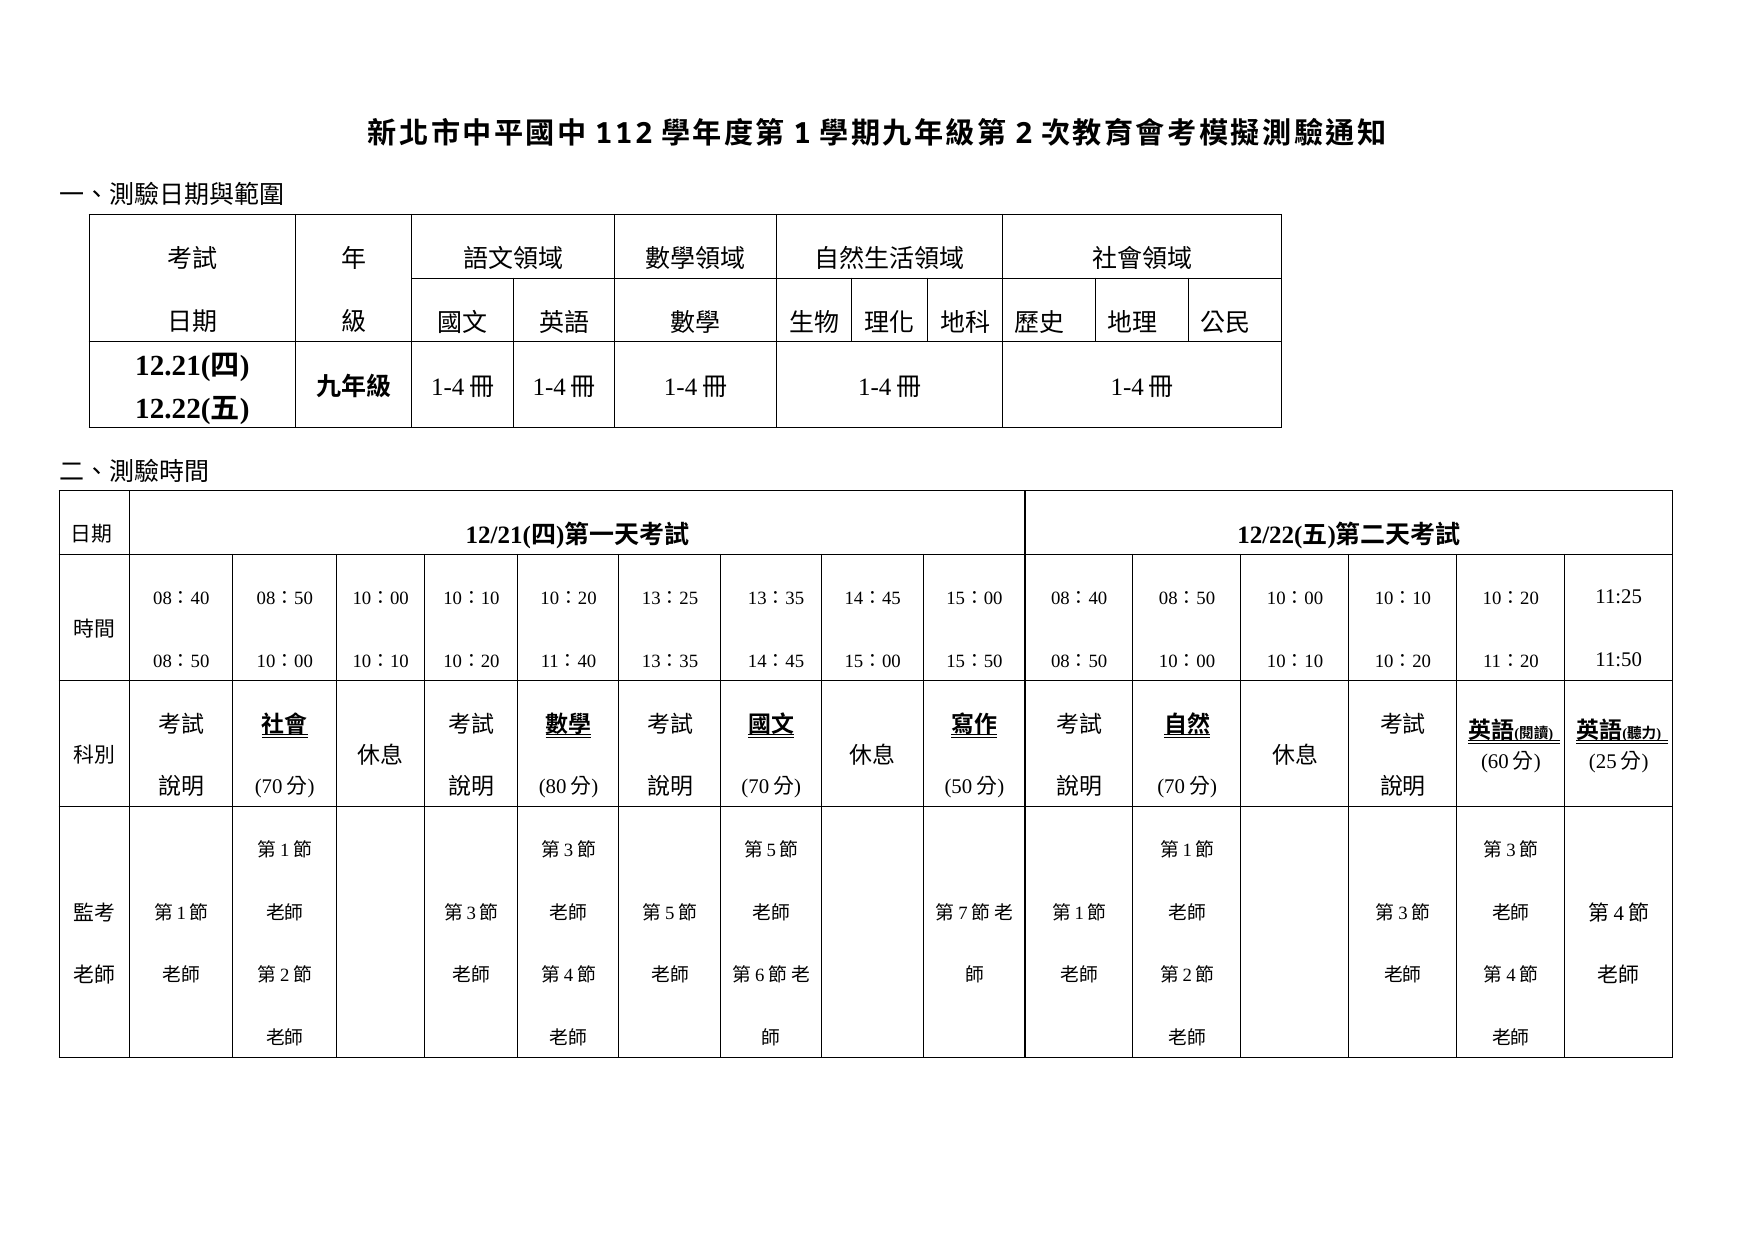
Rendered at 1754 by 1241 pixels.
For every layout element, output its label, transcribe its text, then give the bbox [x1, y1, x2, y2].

table_cell 08：50 10：00 [1133, 555, 1240, 680]
table_cell [1241, 807, 1348, 1057]
table_cell 九年級 [296, 342, 411, 427]
table_header 語文領域 [412, 215, 614, 277]
table_cell 生物 [777, 279, 851, 341]
table_cell 自然 (70分) [1133, 681, 1240, 806]
text 新北市中平國中112學年度第1學期九年級第2次教育會考模擬測驗通知 [59, 89, 1695, 151]
table_header 年 級 [296, 215, 411, 341]
table_cell 08：40 08：50 [1026, 555, 1132, 680]
table_cell 12.21(四) 12.22(五) [90, 342, 295, 427]
table_cell 13：35 14：45 [721, 555, 821, 680]
table_cell 第5節 老師 第6節 老師 [721, 807, 821, 1057]
table_cell 寫作 (50分) [924, 681, 1024, 806]
table_cell 國文 [412, 279, 513, 341]
table_cell 10：00 10：10 [337, 555, 424, 680]
table_cell 歷史 [1003, 279, 1095, 341]
table_cell 10：00 10：10 [1241, 555, 1348, 680]
table_cell 第3節 老師 第4節 老師 [518, 807, 618, 1057]
table_cell 地科 [928, 279, 1002, 341]
table_cell 第4節 老師 [1565, 807, 1672, 1057]
table_cell 1-4冊 [1003, 342, 1281, 427]
table_header 考試 日期 [90, 215, 295, 341]
table_cell 1-4冊 [412, 342, 513, 427]
table_cell 考試 說明 [425, 681, 517, 806]
table_header 自然生活領域 [777, 215, 1002, 277]
table_cell 時間 [60, 555, 129, 680]
table_cell 第3節 老師 [1349, 807, 1456, 1057]
table_cell 10：20 11：40 [518, 555, 618, 680]
table_cell 08：40 08：50 [130, 555, 232, 680]
table_cell 考試 說明 [1026, 681, 1132, 806]
table_cell 1-4冊 [777, 342, 1002, 427]
table_cell 社會 (70分) [233, 681, 336, 806]
table_header 日期 [60, 491, 129, 554]
table_cell 考試 說明 [1349, 681, 1456, 806]
table_cell 考試 說明 [619, 681, 720, 806]
table_cell 地理 [1096, 279, 1188, 341]
table_cell 第1節 老師 [1026, 807, 1132, 1057]
table_cell 14：45 15：00 [822, 555, 923, 680]
table_cell 數學 (80分) [518, 681, 618, 806]
table_cell [822, 807, 923, 1057]
text 二、測驗時間 [59, 428, 1695, 490]
table_cell 第3節 老師 [425, 807, 517, 1057]
table_cell 1-4冊 [514, 342, 614, 427]
table_cell 第1節 老師 第2節 老師 [233, 807, 336, 1057]
table_cell 15：00 15：50 [924, 555, 1024, 680]
table_cell 10：20 11：20 [1457, 555, 1564, 680]
table_cell 理化 [852, 279, 927, 341]
table_cell 數學 [615, 279, 776, 341]
table_cell 休息 [822, 681, 923, 806]
table_cell 休息 [337, 681, 424, 806]
table_cell 08：50 10：00 [233, 555, 336, 680]
table_cell 英語(聽力) (25分) [1565, 681, 1672, 806]
text 一、測驗日期與範圍 [59, 151, 1695, 214]
table_cell 10：10 10：20 [1349, 555, 1456, 680]
table_cell [337, 807, 424, 1057]
table_header 12/22(五)第二天考試 [1026, 491, 1672, 554]
table_cell 第5節 老師 [619, 807, 720, 1057]
table_cell 考試 說明 [130, 681, 232, 806]
table_cell 第1節 老師 第2節 老師 [1133, 807, 1240, 1057]
table_cell 科別 [60, 681, 129, 806]
table_cell 11:25 11:50 [1565, 555, 1672, 680]
table_cell 1-4冊 [615, 342, 776, 427]
table_cell 休息 [1241, 681, 1348, 806]
table_cell 監考老師 [60, 807, 129, 1057]
table_cell 英語 [514, 279, 614, 341]
table_cell 英語(閱讀) (60分) [1457, 681, 1564, 806]
table_cell 13：25 13：35 [619, 555, 720, 680]
table_cell 10：10 10：20 [425, 555, 517, 680]
table_cell 公民 [1189, 279, 1281, 341]
table_header 數學領域 [615, 215, 776, 277]
table_cell 國文 (70分) [721, 681, 821, 806]
table_header 12/21(四)第一天考試 [130, 491, 1024, 554]
table_cell 第7節 老師 [924, 807, 1024, 1057]
table_header 社會領域 [1003, 215, 1281, 277]
table_cell 第3節 老師 第4節 老師 [1457, 807, 1564, 1057]
table_cell 第1節 老師 [130, 807, 232, 1057]
